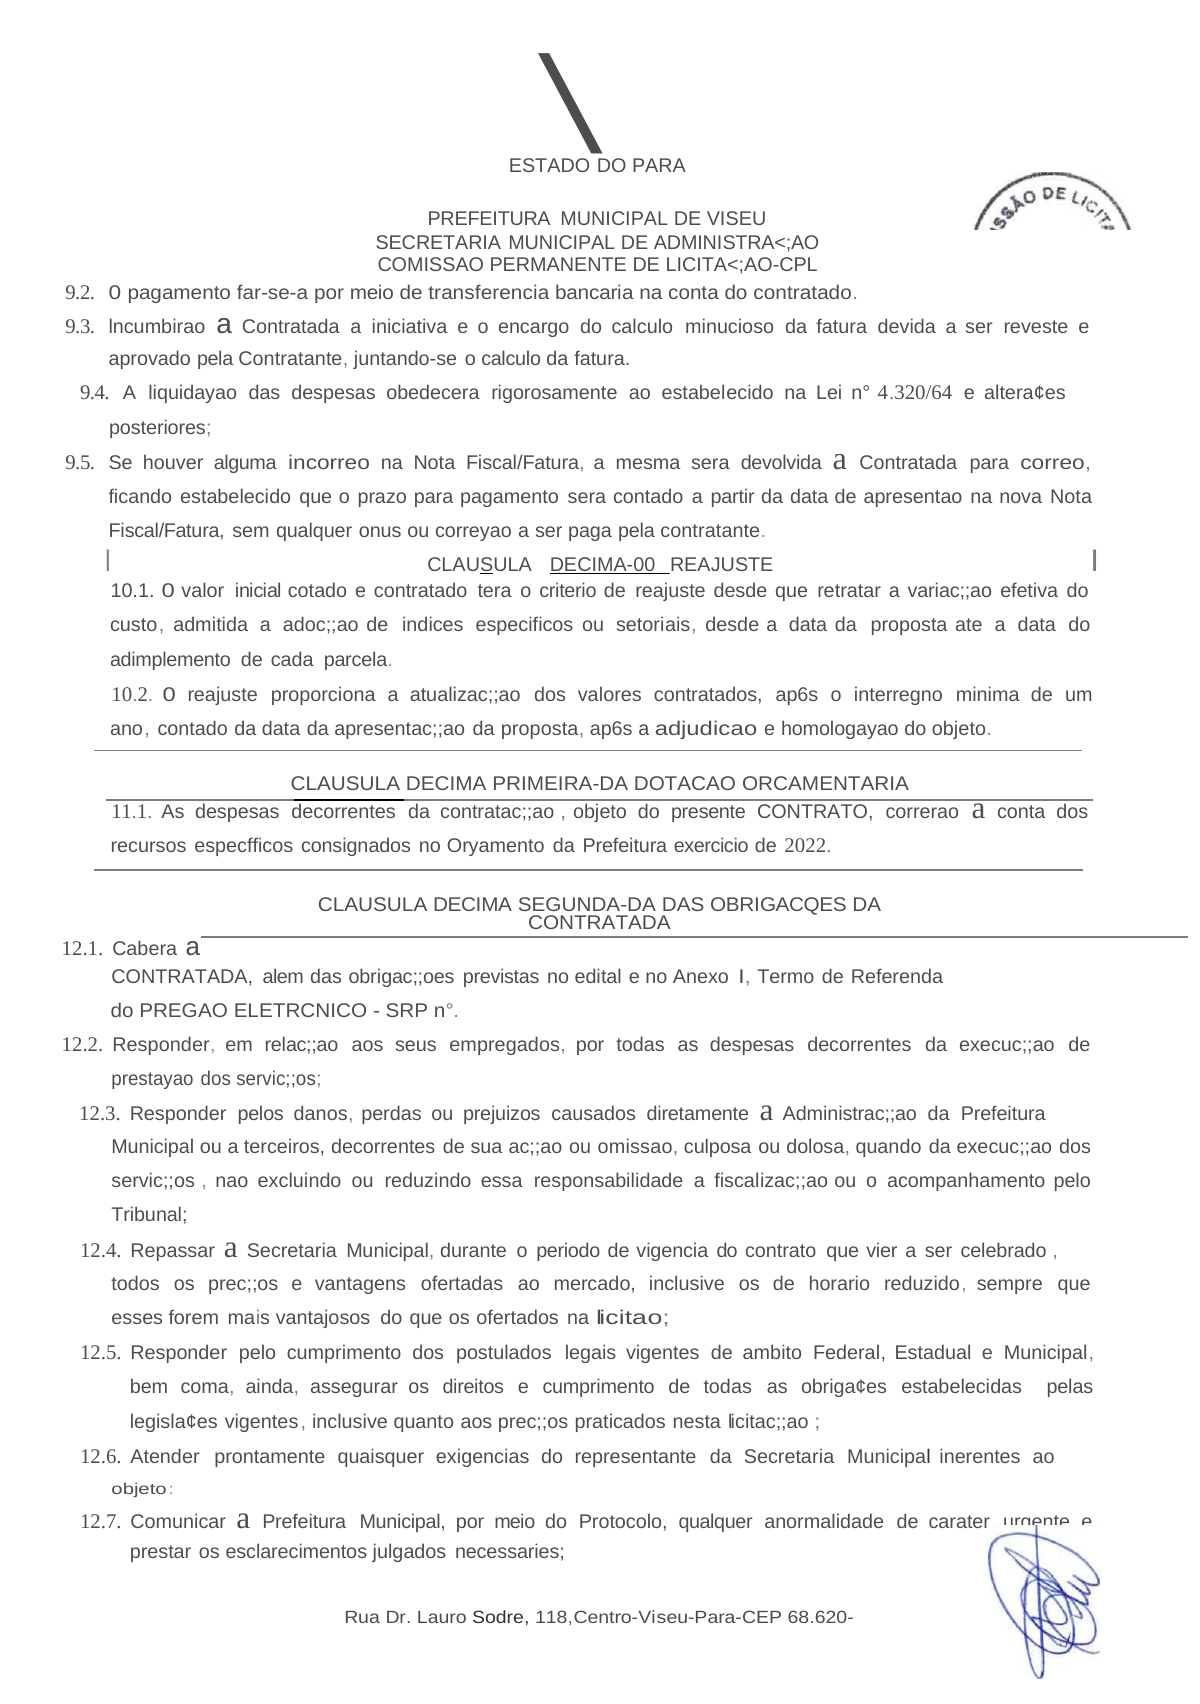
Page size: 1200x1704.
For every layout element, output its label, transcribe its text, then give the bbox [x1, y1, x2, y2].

text ESTADO DO PARA PREFEITURA MUNICIPAL DE VISEU [427, 34, 1134, 230]
text Municipal ou a terceiros, decorrentes de sua ac;;ao ou omissao, culposa ou dolosa, quando da execuc;;ao dos servic;;os , nao excluindo ou reduzindo essa responsabilidade a fiscalizac;;ao ou o acompanhamento pelo Tribunal; [111, 1135, 1091, 1226]
list Comunicar a Prefeitura Municipal, por meio do Protocolo, qualquer anormalidade de carater urgente e prestar os esclarecimentos julgados necessaries; [112, 1499, 1092, 1563]
text 11.1. As despesas decorrentes da contratac;;ao , objeto do presente CONTRATO, correrao a conta dos [110, 794, 1146, 825]
list Responder pelo cumprimento dos postulados legais vigentes de ambito Federal, Estadual e Municipal, bem coma, ainda, assegurar os direitos e cumprimento de todas as obriga¢es estabelecidas pelas legisla¢es vigentes, inclusive quanto aos prec;;os praticados nesta licitac;;ao ; [112, 1340, 1094, 1432]
text recursos especfficos consignados no Oryamento da Prefeitura exercicio de 2022. [110, 833, 1146, 857]
list lncumbirao a Contratada a iniciativa e o encargo do calculo minucioso da fatura devida a ser reveste e aprovado pela Contratante, juntando-se o calculo da fatura. [94, 307, 1089, 370]
list Cabera a CONTRATADA, alem das obrigac;;oes previstas no edital e no Anexo I, Termo de Referenda [94, 933, 1146, 988]
list Responder, em relac;;ao aos seus empregados, por todas as despesas decorrentes da execuc;;ao de prestayao dos servic;;os; [94, 1032, 1090, 1089]
list Se houver alguma incorreo na Nota Fiscal/Fatura, a mesma sera devolvida a Contratada para correo, ficando estabelecido que o prazo para pagamento sera contado a partir da data de apresentao na nova Nota Fiscal/Fatura, sem qualquer onus ou correyao a ser paga pela contratante. [94, 442, 1092, 545]
text do PREGAO ELETRCNICO - SRP n°. [110, 999, 1146, 1021]
text CLAUSULA DECIMA SEGUNDA-DA DAS OBRIGACQES DA CONTRATADA [248, 897, 951, 933]
text \I [538, 33, 669, 183]
list Repassar a Secretaria Municipal, durante o periodo de vigencia do contrato que vier a ser celebrado , [113, 1237, 1146, 1263]
list 0 pagamento far-se-a por meio de transferencia bancaria na conta do contratado. [94, 280, 1146, 304]
list A liquidayao das despesas obedecera rigorosamente ao estabelecido na Lei n° 4.320/64 e altera¢es [108, 380, 1146, 404]
list Responder pelos danos, perdas ou prejuizos causados diretamente a Administrac;;ao da Prefeitura [112, 1100, 1146, 1126]
text \I [661, 160, 669, 165]
text I CLAUSULA DECIMA-00 REAJUSTE I [104, 545, 1146, 578]
text CLAUSULA DECIMA PRIMEIRA-DA DOTACAO ORCAMENTARIA [248, 778, 951, 794]
text 10.1. 0 valor inicial cotado e contratado tera o criterio de reajuste desde que retratar a variac;;ao efetiva do custo, admitida a adoc;;ao de indices especificos ou setoriais, desde a data da proposta ate a data do adimplemento de cada parcela. [110, 578, 1090, 670]
text posteriores; [109, 416, 1146, 439]
text SECRETARIA MUNICIPAL DE ADMINISTRA<;AO COMISSAO PERMANENTE DE LICITA<;AO-CPL [375, 232, 820, 276]
text 10.2. 0 reajuste proporciona a atualizac;;ao dos valores contratados, ap6s o interregno minima de um ano, contado da data da apresentac;;ao da proposta, ap6s a adjudicao e homologayao do objeto. [110, 682, 1093, 739]
text todos os prec;;os e vantagens ofertadas ao mercado, inclusive os de horario reduzido, sempre que esses forem mais vantajosos do que os ofertados na licitao; [111, 1272, 1091, 1329]
text objeto: [111, 1480, 1146, 1498]
list Atender prontamente quaisquer exigencias do representante da Secretaria Municipal inerentes ao [113, 1444, 1146, 1468]
